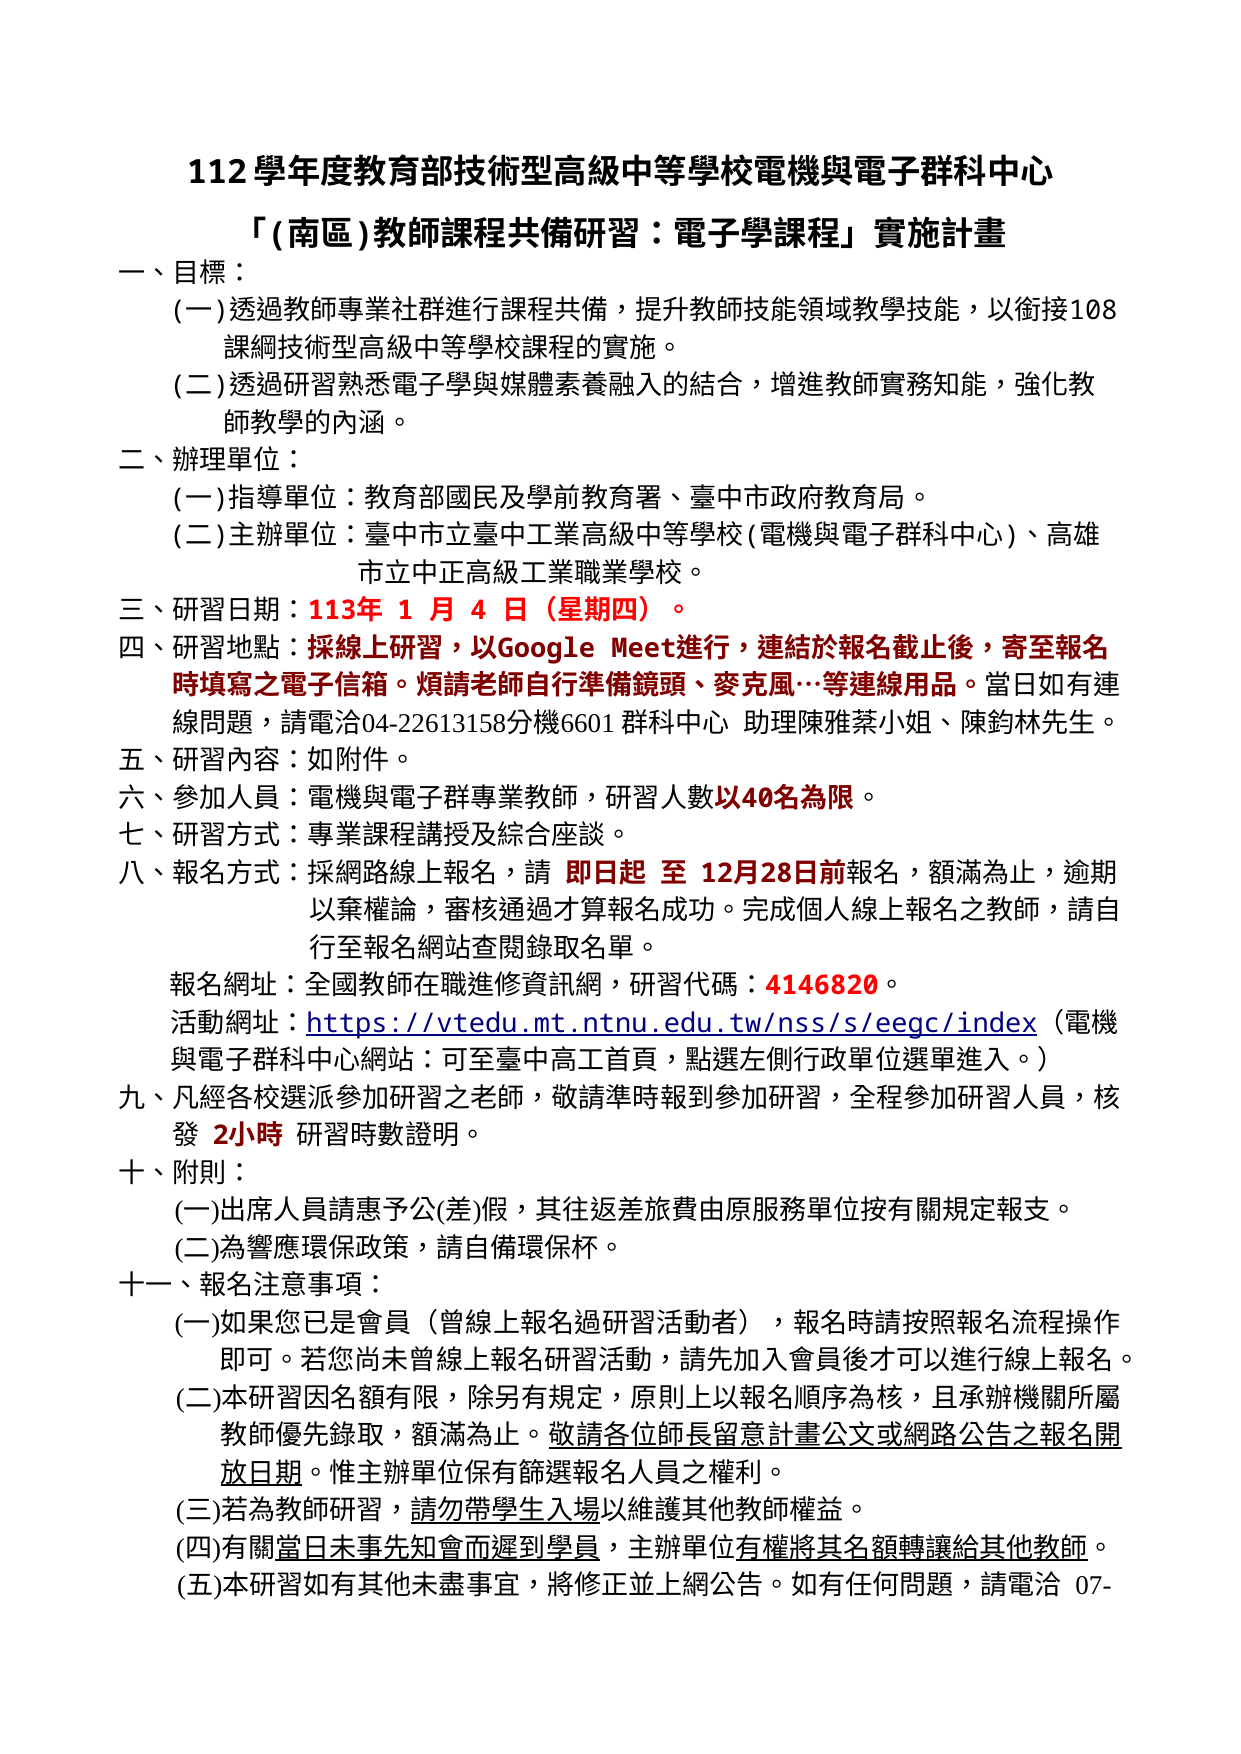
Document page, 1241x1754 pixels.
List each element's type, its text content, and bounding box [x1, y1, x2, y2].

text (一)如果您已是會員（曾線上報名過研習活動者），報名時請按照報名流程操作即可。若您尚未曾線上報名研習活動，請先加入會員後才可以進行線上報名。 [174, 1302, 1122, 1377]
text 三、研習日期：113年 1 月 4 日（星期四）。 [118, 589, 1122, 627]
text 八、報名方式：採網路線上報名，請 即日起 至 12月28日前報名，額滿為止，逾期以棄權論，審核通過才算報名成功。完成個人線上報名之教師，請自行至報名網站查閱錄取名單。 [118, 852, 1122, 964]
text 七、研習方式：專業課程講授及綜合座談。 [118, 814, 1122, 852]
text 一、目標： [118, 252, 1122, 289]
text 「(南區)教師課程共備研習：電子學課程」實施計畫 [118, 189, 1122, 252]
text (二)主辦單位：臺中市立臺中工業高級中等學校(電機與電子群科中心)、高雄市立中正高級工業職業學校。 [169, 514, 1122, 589]
text (四)有關當日未事先知會而遲到學員，主辦單位有權將其名額轉讓給其他教師。 [176, 1527, 1122, 1564]
text (二)透過研習熟悉電子學與媒體素養融入的結合，增進教師實務知能，強化教師教學的內涵。 [169, 364, 1122, 439]
text (三)若為教師研習，請勿帶學生入場以維護其他教師權益。 [176, 1489, 1122, 1527]
text 112學年度教育部技術型高級中等學校電機與電子群科中心 [118, 127, 1122, 189]
text 二、辦理單位： [118, 439, 1122, 477]
text (一)指導單位：教育部國民及學前教育署、臺中市政府教育局。 [169, 477, 1122, 514]
text 十一、報名注意事項： [118, 1264, 1122, 1302]
text 六、參加人員：電機與電子群專業教師，研習人數以40名為限。 [118, 777, 1122, 814]
text 四、研習地點：採線上研習，以Google Meet進行，連結於報名截止後，寄至報名時填寫之電子信箱。煩請老師自行準備鏡頭、麥克風…等連線用品。當日如有連線問題，請電洽04-22613158分機6601 群科中心 助理陳雅棻小姐、陳鈞林先生。 [118, 627, 1122, 739]
text (一)出席人員請惠予公(差)假，其往返差旅費由原服務單位按有關規定報支。 [174, 1189, 1122, 1227]
text 五、研習內容：如附件。 [118, 739, 1122, 777]
text (二)為響應環保政策，請自備環保杯。 [174, 1227, 1122, 1264]
text (二)本研習因名額有限，除另有規定，原則上以報名順序為核，且承辦機關所屬教師優先錄取，額滿為止。敬請各位師長留意計畫公文或網路公告之報名開放日期。惟主辦單位保有篩選報名人員之權利。 [176, 1377, 1122, 1489]
text (五)本研習如有其他未盡事宜，將修正並上網公告。如有任何問題，請電洽 07- [177, 1564, 1122, 1602]
text 十、附則： [118, 1152, 1122, 1189]
text (一)透過教師專業社群進行課程共備，提升教師技能領域教學技能，以銜接108課綱技術型高級中等學校課程的實施。 [169, 289, 1122, 364]
text 報名網址：全國教師在職進修資訊網，研習代碼：4146820。 活動網址：https://vtedu.mt.ntnu.edu.tw/nss/s/eegc/index（電機與電子群科中心網站：可至臺中高工首頁，點選左側行政單位選單進入。） [169, 964, 1122, 1077]
text 九、凡經各校選派參加研習之老師，敬請準時報到參加研習，全程參加研習人員，核發 2小時 研習時數證明。 [118, 1077, 1122, 1152]
